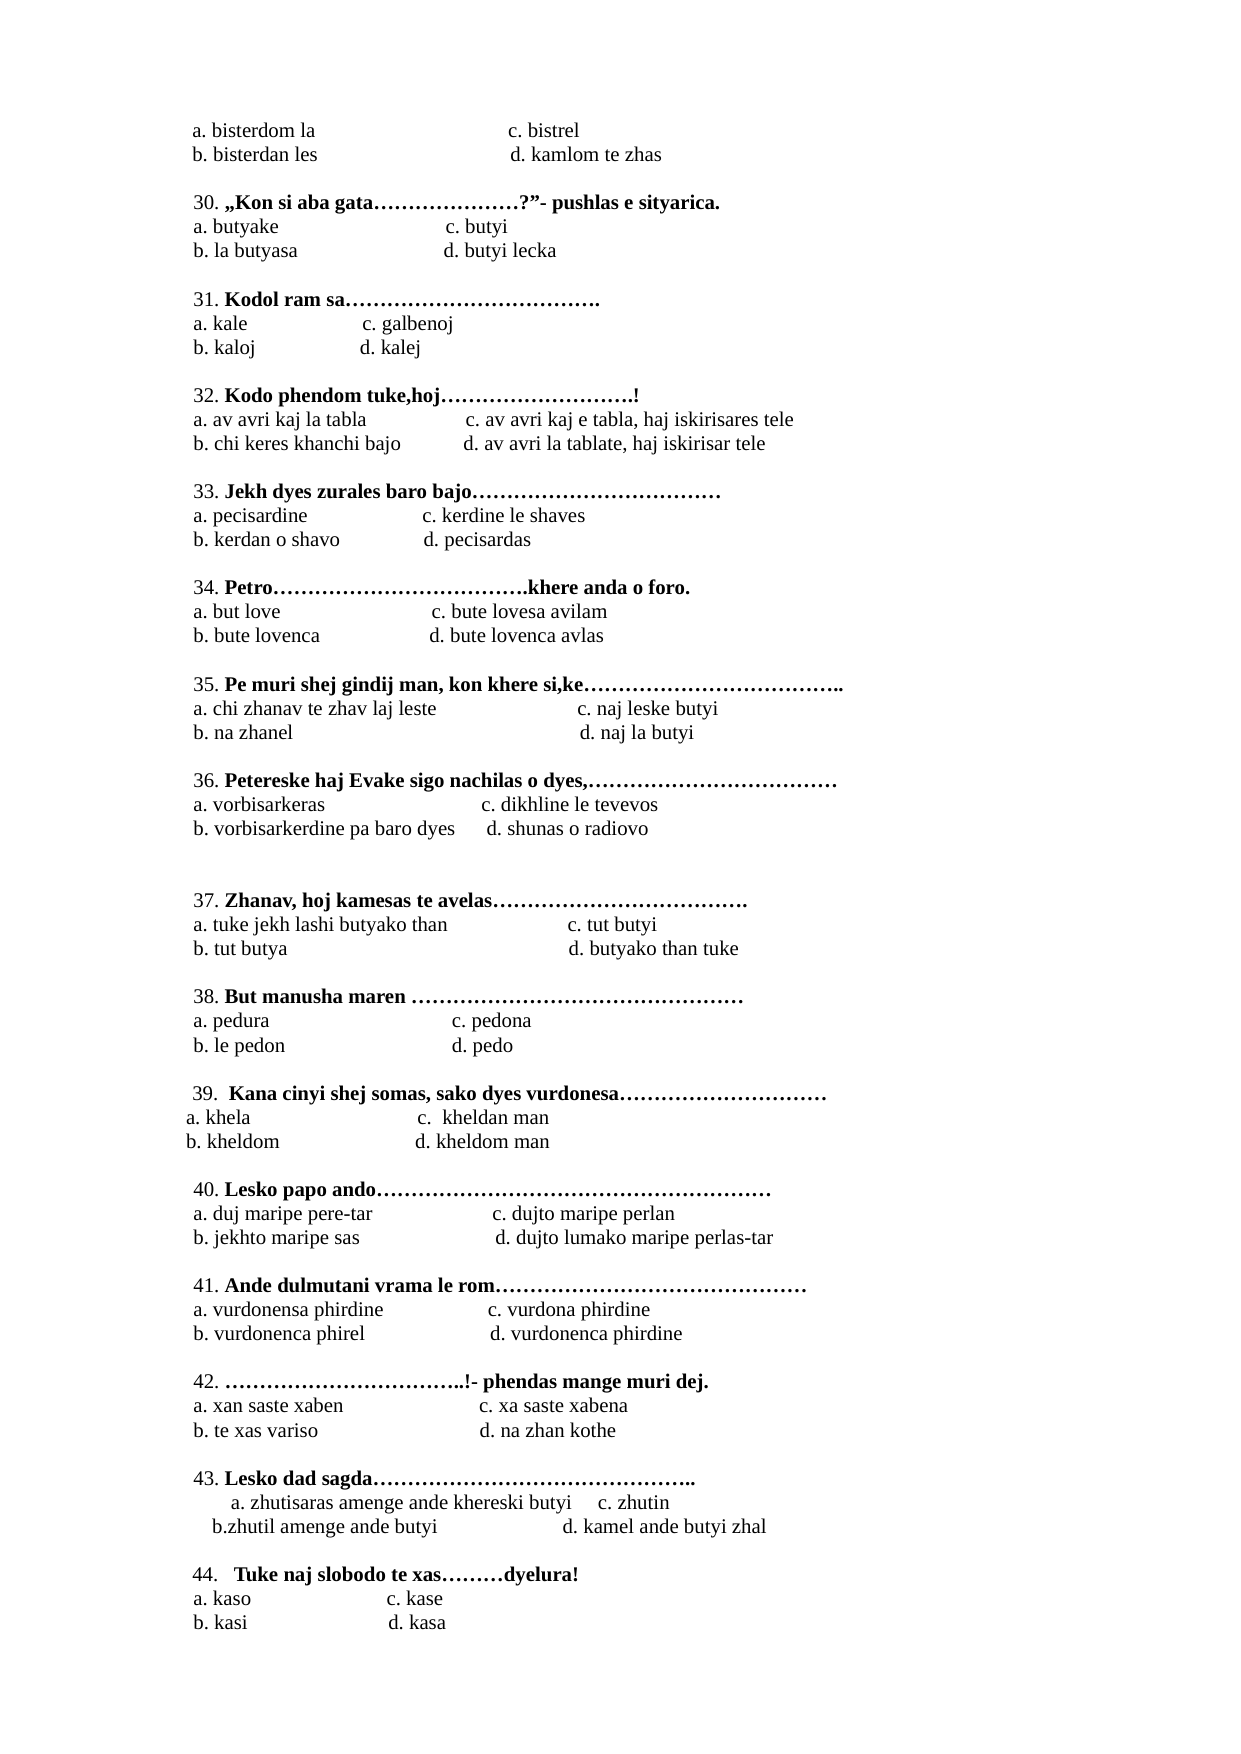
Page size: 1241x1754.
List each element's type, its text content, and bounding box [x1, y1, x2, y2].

text a. tuke jekh lashi butyako than c. tut butyi [193, 912, 1122, 936]
text b. bute lovenca d. bute lovenca avlas [193, 623, 1122, 647]
text b. la butyasa d. butyi lecka [193, 238, 1122, 262]
list 38. But manusha maren ………………………………………… [156, 984, 1122, 1008]
text b. vurdonenca phirel d. vurdonenca phirdine [193, 1321, 1122, 1345]
text b. te xas variso d. na zhan kothe [193, 1417, 1122, 1442]
list 34. Petro……………………………….khere anda o foro. [156, 575, 1122, 599]
list 36. Petereske haj Evake sigo nachilas o dyes,……………………………… [156, 768, 1122, 792]
text a. kale c. galbenoj [193, 311, 1122, 335]
text b. na zhanel d. naj la butyi [193, 720, 1122, 744]
text 39. Kana cinyi shej somas, sako dyes vurdonesa………………………… [156, 1081, 1122, 1105]
text b. kasi d. kasa [193, 1610, 1122, 1634]
text a. zhutisaras amenge ande khereski butyi c. zhutin [231, 1490, 1122, 1514]
text a. vorbisarkeras c. dikhline le tevevos [193, 792, 1122, 816]
text b. chi keres khanchi bajo d. av avri la tablate, haj iskirisar tele [193, 431, 1122, 455]
text b. le pedon d. pedo [193, 1032, 1122, 1057]
list 30. „Kon si aba gata…………………?”- pushlas e sityarica. [156, 190, 1122, 214]
text a. duj maripe pere-tar c. dujto maripe perlan [193, 1201, 1122, 1225]
list 32. Kodo phendom tuke,hoj……………………….! [156, 383, 1122, 407]
text a. xan saste xaben c. xa saste xabena [193, 1393, 1122, 1417]
text a. pecisardine c. kerdine le shaves [193, 503, 1122, 527]
text b. jekhto maripe sas d. dujto lumako maripe perlas-tar [193, 1225, 1122, 1249]
text b. bisterdan les d. kamlom te zhas [156, 142, 1122, 166]
text b. kheldom d. kheldom man [118, 1129, 1122, 1153]
text b. kerdan o shavo d. pecisardas [193, 527, 1122, 551]
text a. khela c. kheldan man [118, 1105, 1122, 1129]
text a. but love c. bute lovesa avilam [193, 599, 1122, 623]
list 43. Lesko dad sagda……………………………………….. [156, 1466, 1122, 1490]
list 42. ……………………………..!- phendas mange muri dej. [156, 1369, 1122, 1393]
text a. vurdonensa phirdine c. vurdona phirdine [193, 1297, 1122, 1321]
text b.zhutil amenge ande butyi d. kamel ande butyi zhal [118, 1514, 1122, 1538]
text a. chi zhanav te zhav laj leste c. naj leske butyi [193, 696, 1122, 720]
list 31. Kodol ram sa………………………………. [156, 287, 1122, 311]
list 41. Ande dulmutani vrama le rom……………………………………… [156, 1273, 1122, 1297]
text a. kaso c. kase [193, 1586, 1122, 1610]
list 40. Lesko papo ando………………………………………………… [156, 1177, 1122, 1201]
list 37. Zhanav, hoj kamesas te avelas………………………………. [156, 888, 1122, 912]
list 33. Jekh dyes zurales baro bajo……………………………… [156, 479, 1122, 503]
text a. av avri kaj la tabla c. av avri kaj e tabla, haj iskirisares tele [193, 407, 1122, 431]
text b. vorbisarkerdine pa baro dyes d. shunas o radiovo [193, 816, 1122, 840]
text b. tut butya d. butyako than tuke [193, 936, 1122, 960]
list 35. Pe muri shej gindij man, kon khere si,ke……………………………….. [156, 672, 1122, 696]
text a. pedura c. pedona [193, 1008, 1122, 1032]
text b. kaloj d. kalej [193, 335, 1122, 359]
text a. bisterdom la c. bistrel [156, 118, 1122, 142]
text a. butyake c. butyi [193, 214, 1122, 238]
text 44. Tuke naj slobodo te xas………dyelura! [156, 1562, 1122, 1586]
